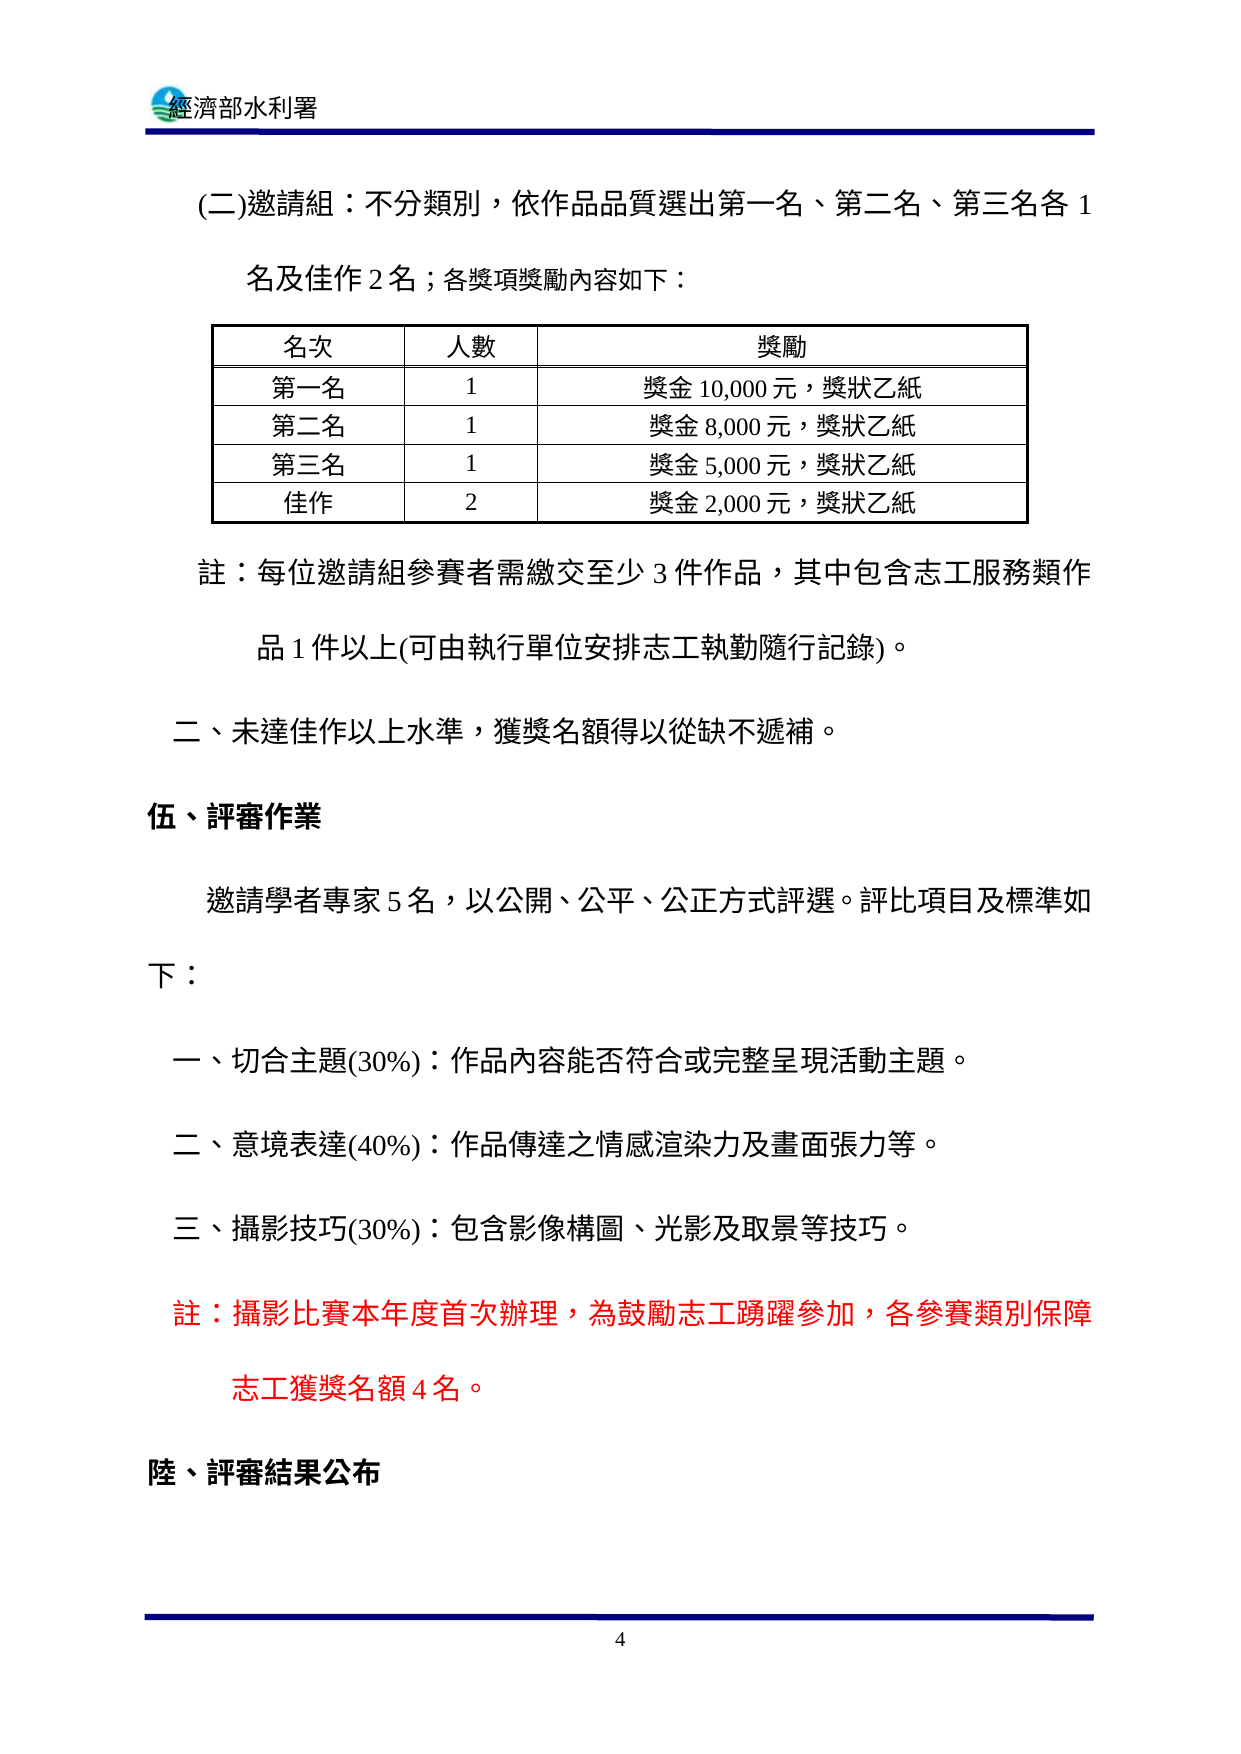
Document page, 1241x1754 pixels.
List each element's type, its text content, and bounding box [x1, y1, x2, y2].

table_cell 第二名 [214, 406, 404, 444]
table_header 名次 [214, 327, 404, 364]
table_cell 獎金2,000元，獎狀乙紙 [538, 483, 1026, 521]
table_cell 第三名 [214, 445, 404, 482]
text 二、意境表達(40%)：作品傳達之情感渲染力及畫面張力等。 [173, 1105, 1092, 1180]
table_cell 1 [405, 406, 537, 444]
text 二、未達佳作以上水準，獲獎名額得以從缺不遞補。 [173, 693, 1092, 768]
text 伍、評審作業 [148, 777, 1092, 852]
text 三、攝影技巧(30%)：包含影像構圖、光影及取景等技巧。 [173, 1189, 1092, 1264]
text 邀請學者專家5名，以公開、公平、公正方式評選。評比項目及標準如下： [148, 861, 1092, 1011]
text 註：每位邀請組參賽者需繳交至少3件作品，其中包含志工服務類作品1件以上(可由執行單位安排志工執勤隨行記錄)。 [197, 533, 1092, 683]
table_cell 獎金10,000元，獎狀乙紙 [538, 368, 1026, 405]
table_cell 第一名 [214, 368, 404, 405]
text 註：攝影比賽本年度首次辦理，為鼓勵志工踴躍參加，各參賽類別保障志工獲獎名額4名。 [173, 1274, 1092, 1424]
table_header 獎勵 [538, 327, 1026, 364]
text (二)邀請組：不分類別，依作品品質選出第一名、第二名、第三名各1名及佳作2名；各獎項獎勵內容如下： [198, 164, 1092, 314]
table_cell 獎金5,000元，獎狀乙紙 [538, 445, 1026, 482]
table_cell 1 [405, 368, 537, 405]
table_cell 1 [405, 445, 537, 482]
table_cell 2 [405, 483, 537, 521]
table_cell 獎金8,000元，獎狀乙紙 [538, 406, 1026, 444]
picture [149, 84, 188, 124]
table_cell 佳作 [214, 483, 404, 521]
text 陸、評審結果公布 [148, 1433, 1092, 1508]
text 一、切合主題(30%)：作品內容能否符合或完整呈現活動主題。 [173, 1021, 1092, 1096]
table_header 人數 [405, 327, 537, 364]
